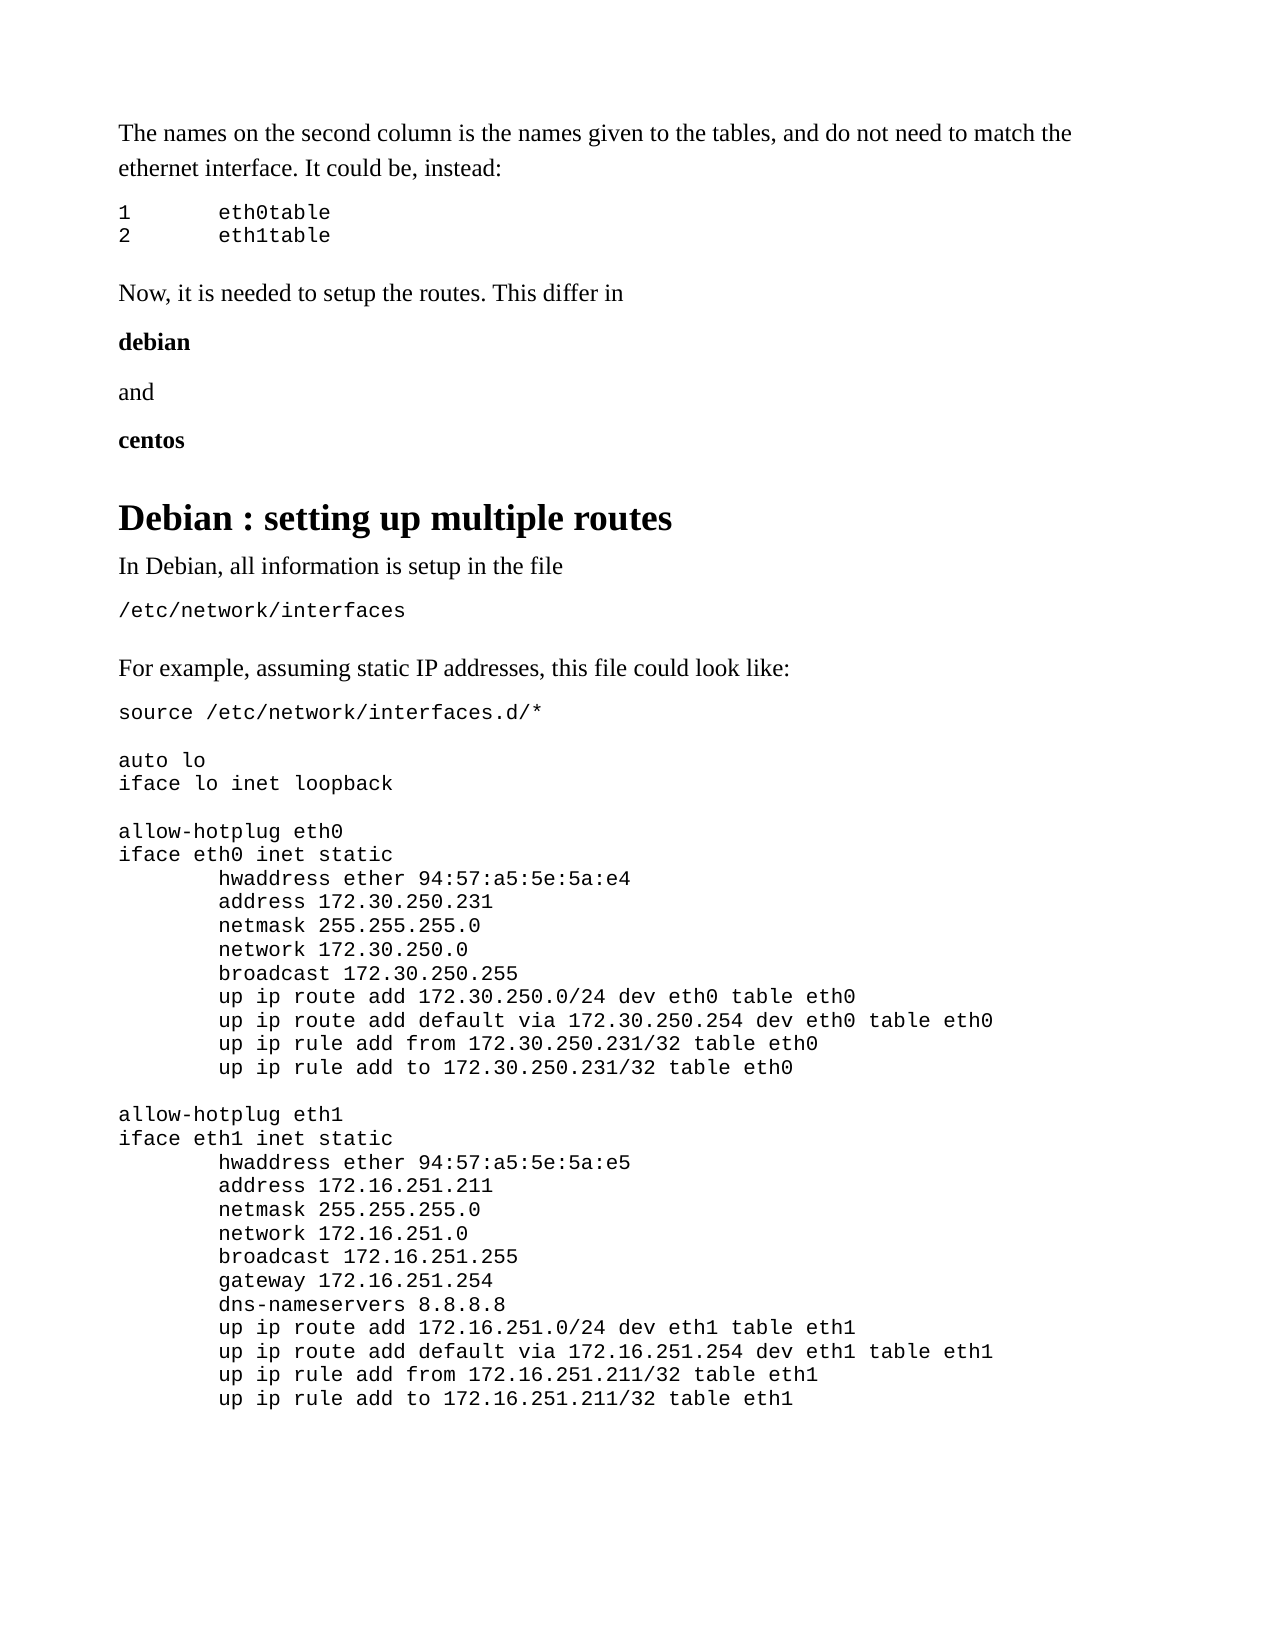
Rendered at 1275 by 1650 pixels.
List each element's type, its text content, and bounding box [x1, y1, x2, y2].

text Now, it is needed to setup the routes. This differ in [118, 278, 1157, 307]
text up ip rule add from 172.30.250.231/32 table eth0 [118, 1033, 1157, 1057]
text The names on the second column is the names given to the tables, and do not need to match the ethernet interface. It could be, instead: [118, 118, 1157, 181]
text centos [118, 426, 1157, 454]
text netmask 255.255.255.0 [118, 915, 1157, 939]
text /etc/network/interfaces [118, 600, 1157, 624]
text up ip rule add to 172.16.251.211/32 table eth1 [118, 1388, 1157, 1412]
text network 172.16.251.0 [118, 1223, 1157, 1246]
text and [118, 377, 1157, 405]
text iface eth1 inet static [118, 1128, 1157, 1152]
text up ip route add default via 172.30.250.254 dev eth0 table eth0 [118, 1010, 1157, 1033]
text allow-hotplug eth1 [118, 1104, 1157, 1128]
text In Debian, all information is setup in the file [118, 551, 1157, 580]
text debian [118, 327, 1157, 356]
text allow-hotplug eth0 [118, 821, 1157, 844]
subtitle Debian : setting up multiple routes [118, 496, 1157, 539]
text dns-nameservers 8.8.8.8 [118, 1293, 1157, 1317]
text up ip route add default via 172.16.251.254 dev eth1 table eth1 [118, 1341, 1157, 1364]
text address 172.30.250.231 [118, 892, 1157, 915]
text auto lo [118, 750, 1157, 773]
text broadcast 172.16.251.255 [118, 1246, 1157, 1270]
text For example, assuming static IP addresses, this file could look like: [118, 653, 1157, 682]
text hwaddress ether 94:57:a5:5e:5a:e4 [118, 868, 1157, 892]
text up ip route add 172.30.250.0/24 dev eth0 table eth0 [118, 986, 1157, 1010]
text up ip route add 172.16.251.0/24 dev eth1 table eth1 [118, 1317, 1157, 1341]
text iface eth0 inet static [118, 844, 1157, 868]
text address 172.16.251.211 [118, 1175, 1157, 1199]
text gateway 172.16.251.254 [118, 1270, 1157, 1293]
text 1 eth0table [118, 202, 1157, 225]
text netmask 255.255.255.0 [118, 1199, 1157, 1223]
text hwaddress ether 94:57:a5:5e:5a:e5 [118, 1152, 1157, 1175]
text broadcast 172.30.250.255 [118, 962, 1157, 986]
text up ip rule add from 172.16.251.211/32 table eth1 [118, 1364, 1157, 1388]
text iface lo inet loopback [118, 773, 1157, 797]
text source /etc/network/interfaces.d/* [118, 702, 1157, 726]
text up ip rule add to 172.30.250.231/32 table eth0 [118, 1057, 1157, 1081]
text 2 eth1table [118, 225, 1157, 249]
text network 172.30.250.0 [118, 939, 1157, 962]
